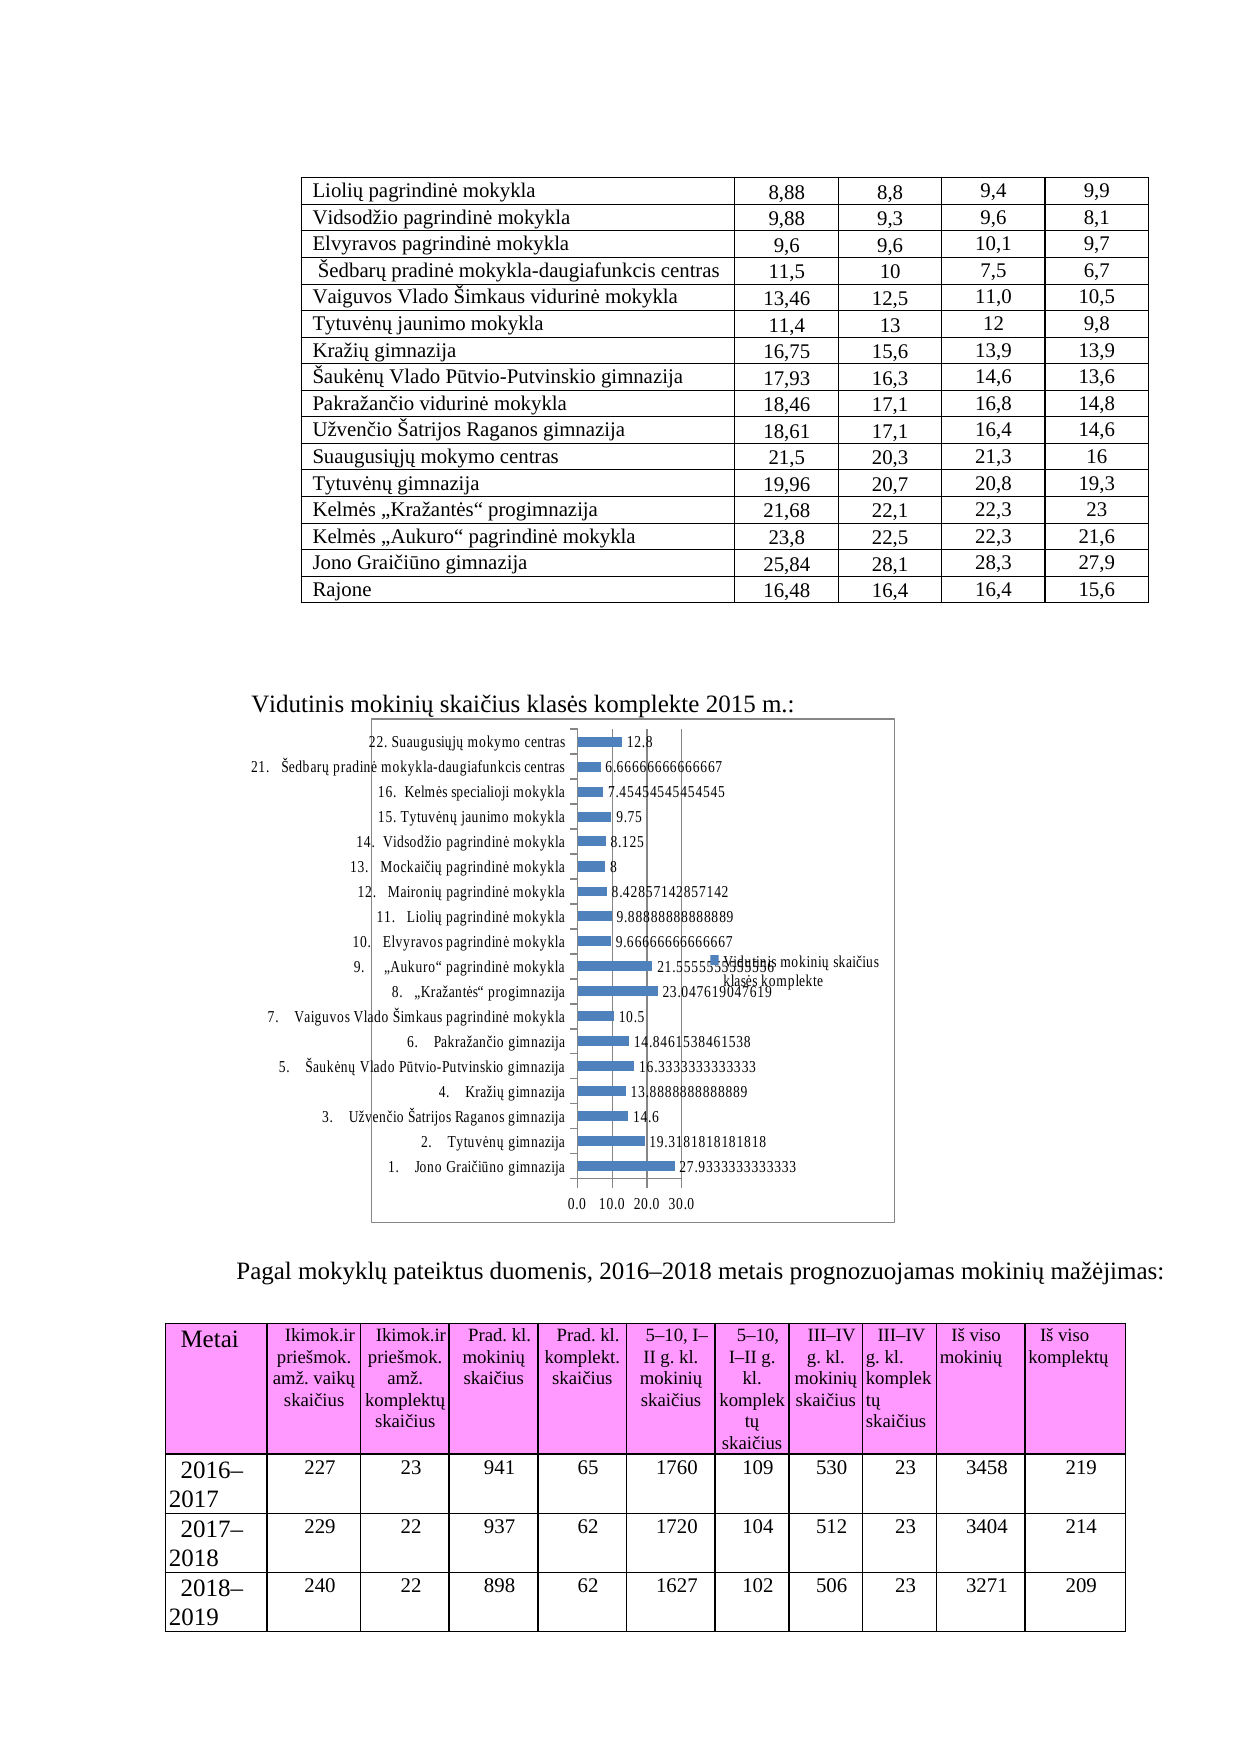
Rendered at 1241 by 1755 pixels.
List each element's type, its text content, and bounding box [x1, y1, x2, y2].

table_cell 9,3 [839, 205, 941, 230]
table_cell 219 [1026, 1455, 1125, 1512]
table_cell Rajone [302, 577, 734, 602]
table_header Ikimok.ir priešmok. amž. vaikų skaičius [268, 1324, 360, 1453]
text Vidutinis mokinių skaičius klasės komplekte 2015 m.: [192, 689, 1181, 718]
table_cell 17,1 [839, 417, 941, 443]
table_cell Užvenčio Šatrijos Raganos gimnazija [302, 417, 734, 443]
table_cell 23 [863, 1573, 936, 1631]
table_cell 20,8 [942, 470, 1044, 496]
table_cell 16,4 [942, 417, 1044, 443]
table_cell 7,5 [942, 258, 1044, 283]
table_cell 9,8 [1046, 311, 1148, 337]
table_cell 9,6 [839, 231, 941, 257]
table_cell Tytuvėnų gimnazija [302, 470, 734, 496]
table_cell 21,6 [1046, 524, 1148, 549]
table_cell 20,3 [839, 444, 941, 469]
table_cell 28,3 [942, 550, 1044, 576]
table_cell 23,8 [735, 524, 838, 549]
table_cell 12,5 [839, 285, 941, 310]
table_cell 22,5 [839, 524, 941, 549]
table_cell 104 [716, 1514, 788, 1571]
table_cell 9,6 [942, 205, 1044, 230]
table_cell 109 [716, 1455, 788, 1512]
table_cell 240 [268, 1573, 360, 1631]
table_cell 22 [361, 1514, 448, 1571]
table_cell 3271 [937, 1573, 1024, 1631]
table_header Prad. kl. mokinių skaičius [450, 1324, 537, 1453]
table_cell 21,68 [735, 497, 838, 522]
table_cell 13,9 [942, 338, 1044, 363]
table_cell 16,3 [839, 364, 941, 390]
table_cell 937 [450, 1514, 537, 1571]
table_cell 17,1 [839, 391, 941, 416]
table_header III–IV g. kl. mokinių skaičius [790, 1324, 862, 1453]
table_cell 13 [839, 311, 941, 337]
table_header 5–10, I–II g. kl. mokinių skaičius [627, 1324, 714, 1453]
table_cell 530 [790, 1455, 862, 1512]
text Pagal mokyklų pateiktus duomenis, 2016–2018 metais prognozuojamas mokinių mažėjimas: [177, 1256, 1181, 1285]
table_cell 209 [1026, 1573, 1125, 1631]
table_cell 1627 [627, 1573, 714, 1631]
table_header Iš viso komplektų [1026, 1324, 1125, 1453]
table_cell Elvyravos pagrindinė mokykla [302, 231, 734, 257]
table_cell 23 [361, 1455, 448, 1512]
table_cell 898 [450, 1573, 537, 1631]
table_cell 2017–2018 [166, 1514, 266, 1571]
table_cell 1720 [627, 1514, 714, 1571]
table_cell 3458 [937, 1455, 1024, 1512]
table_cell 16 [1046, 444, 1148, 469]
table_cell 15,6 [839, 338, 941, 363]
table_cell 6,7 [1046, 258, 1148, 283]
table_cell 8,88 [735, 178, 838, 204]
table_cell 9,7 [1046, 231, 1148, 257]
table_cell 22,3 [942, 524, 1044, 549]
table_cell 3404 [937, 1514, 1024, 1571]
table_cell 17,93 [735, 364, 838, 390]
table_cell 27,9 [1046, 550, 1148, 576]
table_cell 2016–2017 [166, 1455, 266, 1512]
table_cell 23 [1046, 497, 1148, 522]
table_cell 10,1 [942, 231, 1044, 257]
table_cell 8,1 [1046, 205, 1148, 230]
table_cell 941 [450, 1455, 537, 1512]
table_cell 16,75 [735, 338, 838, 363]
table_cell 16,4 [942, 577, 1044, 602]
table_cell 2018–2019 [166, 1573, 266, 1631]
table_cell 19,3 [1046, 470, 1148, 496]
table_cell 14,6 [1046, 417, 1148, 443]
table_cell 11,5 [735, 258, 838, 283]
table_cell 14,8 [1046, 391, 1148, 416]
table_cell Kelmės „Kražantės“ progimnazija [302, 497, 734, 522]
table_cell 102 [716, 1573, 788, 1631]
table_cell Šedbarų pradinė mokykla-daugiafunkcis centras [302, 258, 734, 283]
table_cell 21,5 [735, 444, 838, 469]
table_cell 65 [539, 1455, 626, 1512]
table_cell 227 [268, 1455, 360, 1512]
table_cell 11,0 [942, 285, 1044, 310]
table_cell 8,8 [839, 178, 941, 204]
table_cell Vidsodžio pagrindinė mokykla [302, 205, 734, 230]
table_cell 25,84 [735, 550, 838, 576]
table_cell 12 [942, 311, 1044, 337]
table_cell Pakražančio vidurinė mokykla [302, 391, 734, 416]
table_cell 512 [790, 1514, 862, 1571]
table_cell Vaiguvos Vlado Šimkaus vidurinė mokykla [302, 285, 734, 310]
table_cell 13,9 [1046, 338, 1148, 363]
table_cell 18,46 [735, 391, 838, 416]
table_cell 20,7 [839, 470, 941, 496]
table_cell 11,4 [735, 311, 838, 337]
table_cell Kelmės „Aukuro“ pagrindinė mokykla [302, 524, 734, 549]
table_cell Jono Graičiūno gimnazija [302, 550, 734, 576]
table_cell Suaugusiųjų mokymo centras [302, 444, 734, 469]
table_cell 19,96 [735, 470, 838, 496]
table_cell 28,1 [839, 550, 941, 576]
table_header Iš viso mokinių [937, 1324, 1024, 1453]
table_header 5–10, I–II g. kl. komplektų skaičius [716, 1324, 788, 1453]
table_header Metai [166, 1324, 266, 1453]
table_cell 214 [1026, 1514, 1125, 1571]
table_cell 10 [839, 258, 941, 283]
table_cell 10,5 [1046, 285, 1148, 310]
table_cell 1760 [627, 1455, 714, 1512]
table_cell 22,3 [942, 497, 1044, 522]
table_cell 62 [539, 1573, 626, 1631]
table_cell 14,6 [942, 364, 1044, 390]
table_cell 229 [268, 1514, 360, 1571]
table_cell 21,3 [942, 444, 1044, 469]
table_cell 23 [863, 1455, 936, 1512]
table_cell Liolių pagrindinė mokykla [302, 178, 734, 204]
table_cell 22,1 [839, 497, 941, 522]
table_cell Tytuvėnų jaunimo mokykla [302, 311, 734, 337]
table_cell Šaukėnų Vlado Pūtvio-Putvinskio gimnazija [302, 364, 734, 390]
table_cell 13,46 [735, 285, 838, 310]
table_header Ikimok.ir priešmok. amž. komplektų skaičius [361, 1324, 448, 1453]
table_cell 9,9 [1046, 178, 1148, 204]
table_cell 16,48 [735, 577, 838, 602]
table_cell 62 [539, 1514, 626, 1571]
table_cell 9,4 [942, 178, 1044, 204]
table_cell Kražių gimnazija [302, 338, 734, 363]
table_cell 9,88 [735, 205, 838, 230]
table_cell 9,6 [735, 231, 838, 257]
table_cell 15,6 [1046, 577, 1148, 602]
table_cell 13,6 [1046, 364, 1148, 390]
table_cell 16,4 [839, 577, 941, 602]
table_header III–IV g. kl. komplektų skaičius [863, 1324, 936, 1453]
table_cell 506 [790, 1573, 862, 1631]
table_cell 22 [361, 1573, 448, 1631]
table_cell 23 [863, 1514, 936, 1571]
table_cell 16,8 [942, 391, 1044, 416]
table_cell 18,61 [735, 417, 838, 443]
